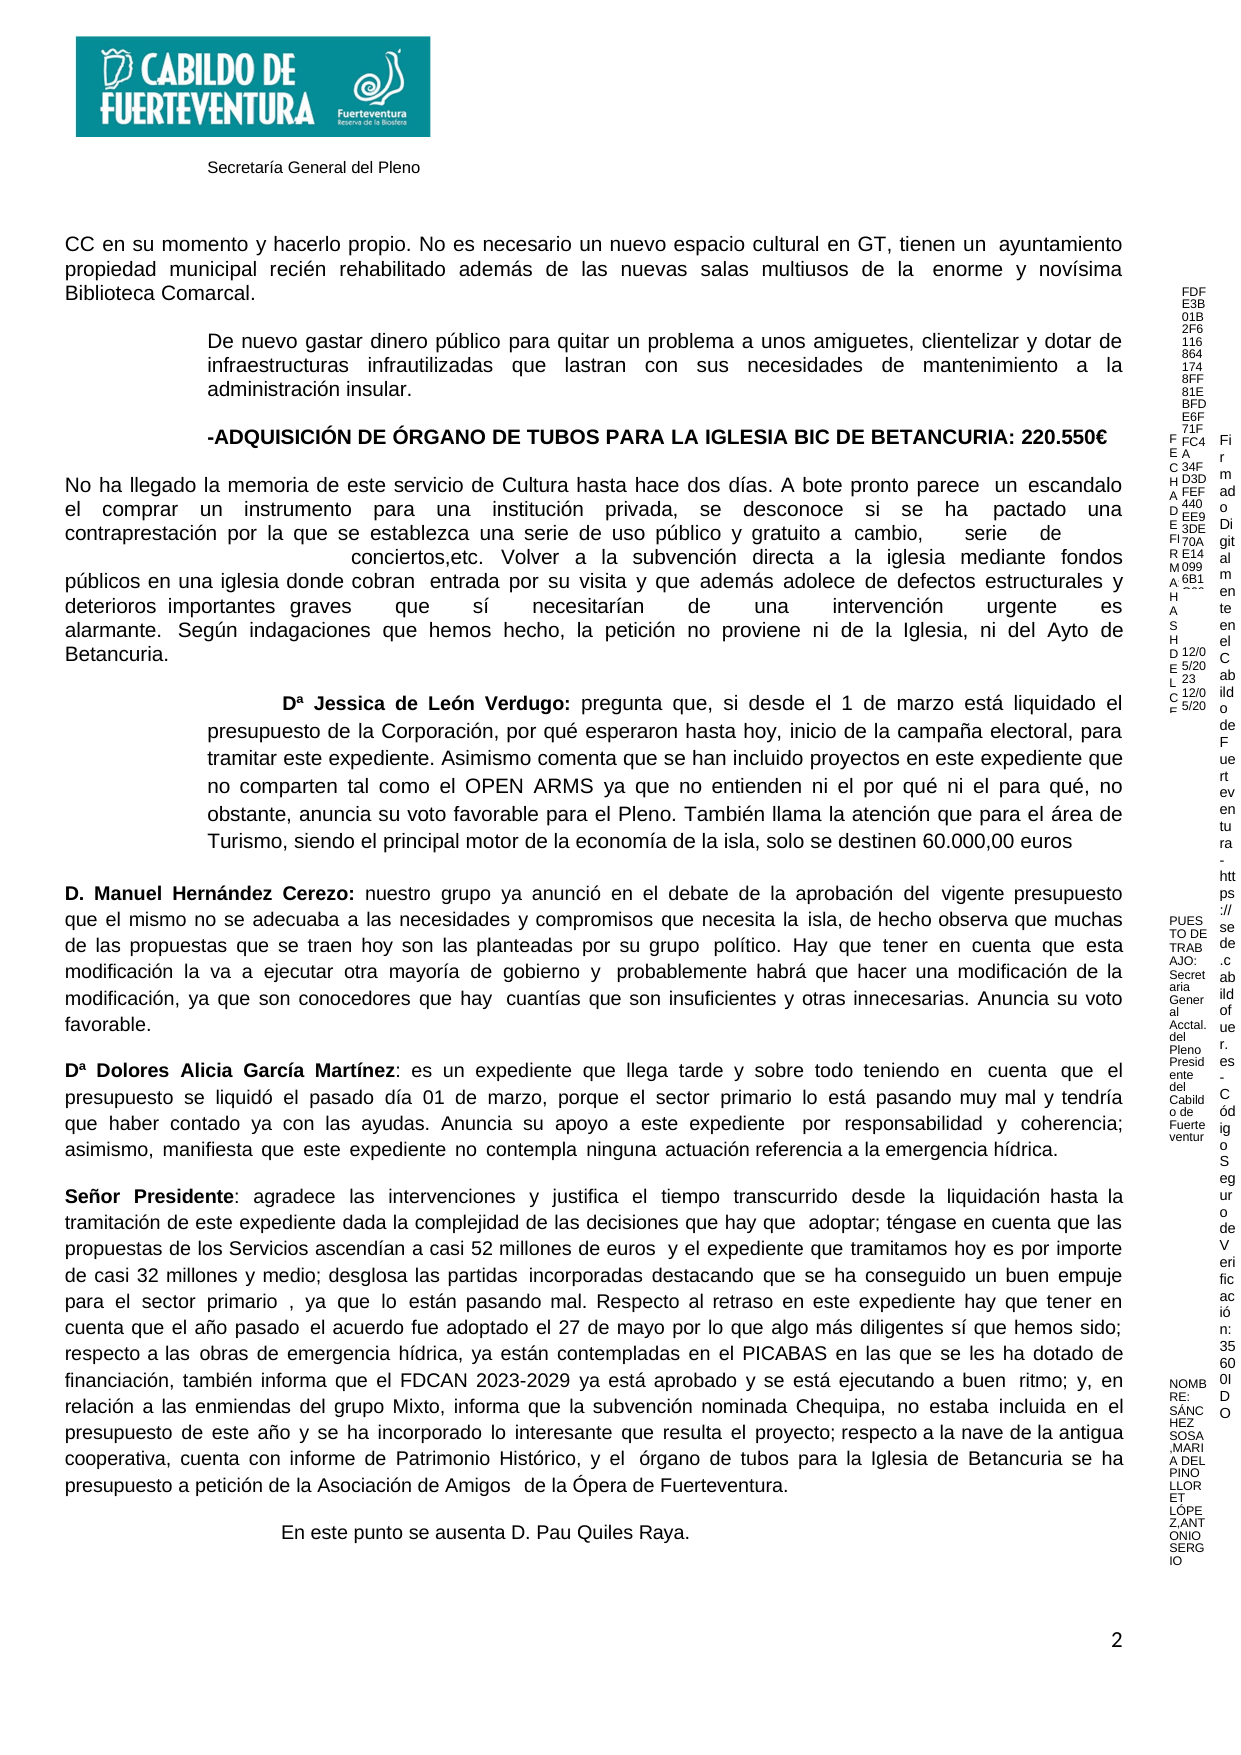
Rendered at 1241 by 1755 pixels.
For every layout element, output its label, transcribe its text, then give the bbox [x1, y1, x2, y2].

subtitle No ha llegado la memoria de este servicio de Cultura hasta hace dos días. A bote pronto parece un escandalo el comprar un instrumento para una institución privada, se desconoce si se ha pactado una contraprestación por la que se establezca una serie de uso público y gratuito a cambio, serie de conciertos,etc. Volver a la subvención directa a la iglesia mediante fondos públicos en una iglesia donde cobran entrada por su visita y que además adolece de defectos estructurales y deterioros importantes graves que sí necesitarían de una intervención urgente es alarmante. Según indagaciones que hemos hecho, la petición no proviene ni de la Iglesia, ni del Ayto de Betancuria. [64, 473, 1123, 666]
text Dª Dolores Alicia García Martínez: es un expediente que llega tarde y sobre todo teniendo en cuenta que el presupuesto se liquidó el pasado día 01 de marzo, porque el sector primario lo está pasando muy mal y tendría que haber contado ya con las ayudas. Anuncia su apoyo a este expediente por responsabilidad y coherencia; asimismo, manifiesta que este expediente no contempla ninguna actuación referencia a la emergencia hídrica. [64, 1059, 1123, 1161]
text FDFE3B01B2F61168641748FF81EBFDE6F71FFC4A 34FD3DFEF440EE93DE70AE140996B1C6668F08F5 [1182, 286, 1207, 588]
text Señor Presidente: agradece las intervenciones y justifica el tiempo transcurrido desde la liquidación hasta la tramitación de este expediente dada la complejidad de las decisiones que hay que adoptar; téngase en cuenta que las propuestas de los Servicios ascendían a casi 52 millones de euros y el expediente que tramitamos hoy es por importe de casi 32 millones y medio; desglosa las partidas incorporadas destacando que se ha conseguido un buen empuje para el sector primario , ya que lo están pasando mal. Respecto al retraso en este expediente hay que tener en cuenta que el año pasado el acuerdo fue adoptado el 27 de mayo por lo que algo más diligentes sí que hemos sido; respecto a las obras de emergencia hídrica, ya están contempladas en el PICABAS en las que se les ha dotado de financiación, también informa que el FDCAN 2023-2029 ya está aprobado y se está ejecutando a buen ritmo; y, en relación a las enmiendas del grupo Mixto, informa que la subvención nominada Chequipa, no estaba incluida en el presupuesto de este año y se ha incorporado lo interesante que resulta el proyecto; respecto a la nave de la antigua cooperativa, cuenta con informe de Patrimonio Histórico, y el órgano de tubos para la Iglesia de Betancuria se ha presupuesto a petición de la Asociación de Amigos de la Ópera de Fuerteventura. [64, 1185, 1123, 1496]
text Firmado Digitalmente en el Cabildo de Fuerteventura - https://sede.cabildofuer.es - Código Seguro de Verificación: 35600IDOC2C75A9C26E563B04188 [1219, 432, 1236, 1421]
text Secretaria General Acctal. del Pleno Presidente del Cabildo de Fuerteventura [1169, 969, 1207, 1143]
text Dª Jessica de León Verdugo: pregunta que, si desde el 1 de marzo está liquidado el presupuesto de la Corporación, por qué esperaron hasta hoy, inicio de la campaña electoral, para tramitar este expediente. Asimismo comenta que se han incluido proyectos en este expediente que no comparten tal como el OPEN ARMS ya que no entienden ni el por qué ni el para qué, no obstante, anuncia su voto favorable para el Pleno. También llama la atención que para el área de Turismo, siendo el principal motor de la economía de la isla, solo se destinen 60.000,00 euros [207, 691, 1123, 853]
text NOMBRE: [1169, 1378, 1209, 1404]
text D. Manuel Hernández Cerezo: nuestro grupo ya anunció en el debate de la aprobación del vigente presupuesto que el mismo no se adecuaba a las necesidades y compromisos que necesita la isla, de hecho observa que muchas de las propuestas que se traen hoy son las planteadas por su grupo político. Hay que tener en cuenta que esta modificación la va a ejecutar otra mayoría de gobierno y probablemente habrá que hacer una modificación de la modificación, ya que son conocedores que hay cuantías que son insuficientes y otras innecesarias. Anuncia su voto favorable. [64, 882, 1123, 1036]
subtitle [1179, 284, 1209, 588]
subtitle CC en su momento y hacerlo propio. No es necesario un nuevo espacio cultural en GT, tienen un ayuntamiento propiedad municipal recién rehabilitado además de las nuevas salas multiusos de la enorme y novísima Biblioteca Comarcal. [64, 232, 1123, 304]
text 12/05/2023 [1182, 646, 1209, 686]
text 12/05/2023 [1182, 686, 1209, 712]
subtitle -ADQUISICIÓN DE ÓRGANO DE TUBOS PARA LA IGLESIA BIC DE BETANCURIA: 220.550€ [207, 424, 1179, 712]
text FECHA DE FIRMA: HASH DEL CERTIFICADO: [1169, 432, 1184, 712]
text En este punto se ausenta D. Pau Quiles Raya. [281, 1521, 1167, 1543]
text PUESTO DE TRABAJO: [1169, 914, 1209, 968]
subtitle -ADQUISICIÓN DE ÓRGANO DE TUBOS PARA LA IGLESIA BIC DE BETANCURIA: 220.550€ [1209, 424, 1241, 1421]
text SÁNCHEZ SOSA,MARIA DEL PINO LLORET LÓPEZ,ANTONIO SERGIO [1169, 1405, 1207, 1568]
text De nuevo gastar dinero público para quitar un problema a unos amiguetes, clientelizar y dotar de infraestructuras infrautilizadas que lastran con sus necesidades de mantenimiento a la administración insular. [207, 329, 1123, 401]
